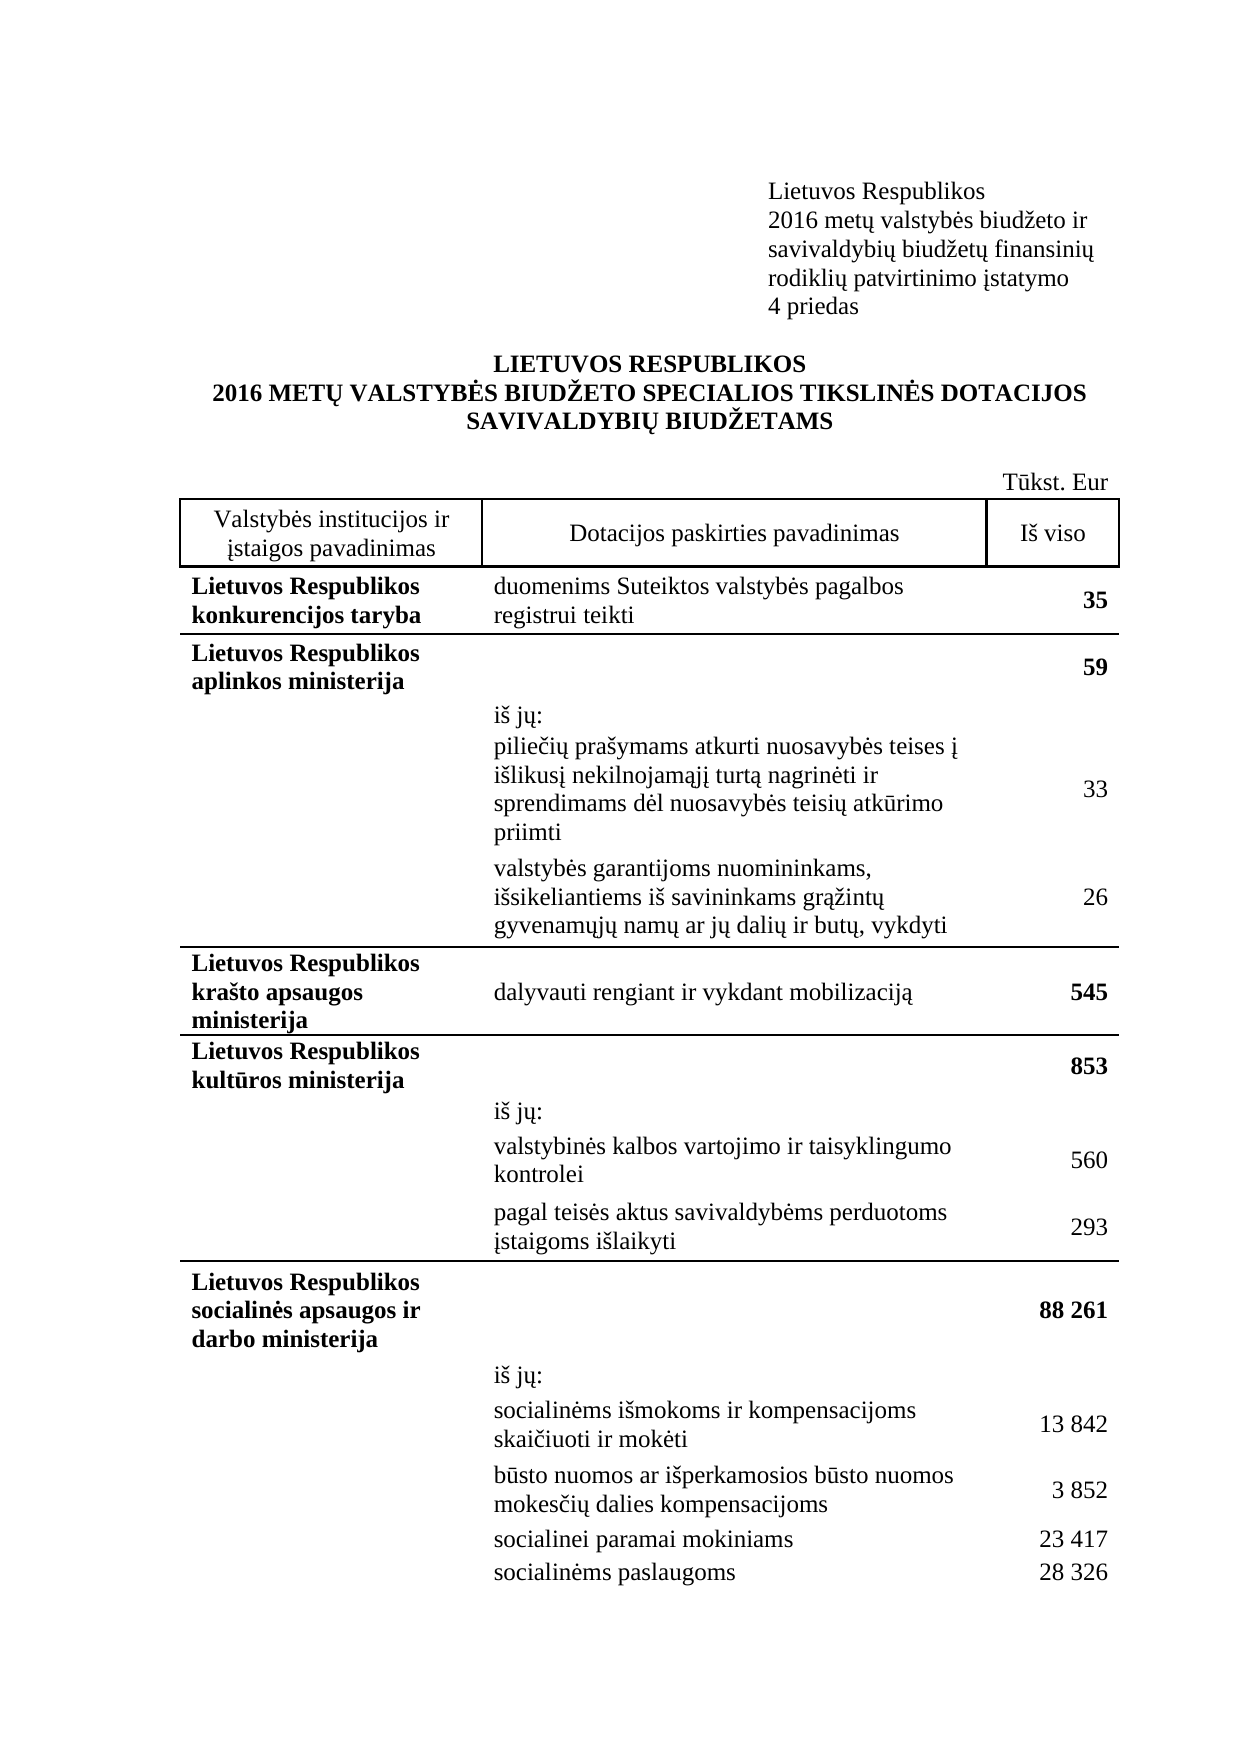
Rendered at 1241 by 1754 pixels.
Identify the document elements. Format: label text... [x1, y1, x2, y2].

table_cell Lietuvos Respublikos kultūros ministerija [180, 1036, 482, 1094]
table_cell 13 842 [986, 1391, 1119, 1456]
text 2016 metų valstybės biudžeto ir [177, 205, 1122, 234]
table_cell [180, 1358, 482, 1391]
table_cell socialinei paramai mokiniams [482, 1522, 986, 1555]
table_cell [180, 1391, 482, 1456]
table_cell 560 [986, 1127, 1119, 1192]
table_cell 3 852 [986, 1456, 1119, 1522]
table_cell [482, 1262, 986, 1358]
table_cell 853 [986, 1036, 1119, 1094]
table_cell [482, 635, 986, 698]
text Lietuvos Respublikos [177, 176, 1122, 205]
table_cell 23 417 [986, 1522, 1119, 1555]
table_cell Dotacijos paskirties pavadinimas [483, 500, 985, 565]
table_cell [482, 1036, 986, 1094]
table_cell iš jų: [482, 1094, 986, 1127]
table_cell dalyvauti rengiant ir vykdant mobilizaciją [482, 948, 986, 1034]
table_cell Lietuvos Respublikos socialinės apsaugos ir darbo ministerija [180, 1262, 482, 1358]
table_cell socialinėms išmokoms ir kompensacijoms skaičiuoti ir mokėti [482, 1391, 986, 1456]
table_cell [180, 1522, 482, 1555]
table_cell 28 326 [986, 1555, 1119, 1588]
table_cell duomenims Suteiktos valstybės pagalbos registrui teikti [482, 568, 986, 633]
table_cell [180, 1456, 482, 1522]
table_cell [180, 698, 482, 731]
text savivaldybių biudžetų finansinių [177, 234, 1122, 263]
table_cell Lietuvos Respublikos aplinkos ministerija [180, 635, 482, 698]
table_cell [986, 1358, 1119, 1391]
table_cell socialinėms paslaugoms [482, 1555, 986, 1588]
table_cell [180, 846, 482, 946]
text 4 priedas [177, 291, 1122, 320]
table_header [180, 464, 482, 498]
table_cell Iš viso [988, 500, 1118, 565]
table_cell Lietuvos Respublikos konkurencijos taryba [180, 568, 482, 633]
table_cell Valstybės institucijos ir įstaigos pavadinimas [181, 500, 481, 565]
table_cell 35 [986, 568, 1119, 633]
table_cell [180, 731, 482, 846]
table_cell 59 [986, 635, 1119, 698]
table_cell pagal teisės aktus savivaldybėms perduotoms įstaigoms išlaikyti [482, 1193, 986, 1259]
table_cell 88 261 [986, 1262, 1119, 1358]
table_cell [986, 698, 1119, 731]
table_cell valstybės garantijoms nuomininkams, išsikeliantiems iš savininkams grąžintų gyvenamųjų namų ar jų dalių ir butų, vykdyti [482, 846, 986, 946]
table_header [482, 464, 986, 498]
table_cell būsto nuomos ar išperkamosios būsto nuomos mokesčių dalies kompensacijoms [482, 1456, 986, 1522]
table_cell [180, 1193, 482, 1259]
table_cell valstybinės kalbos vartojimo ir taisyklingumo kontrolei [482, 1127, 986, 1192]
table_cell iš jų: [482, 698, 986, 731]
table_cell 293 [986, 1193, 1119, 1259]
table_cell piliečių prašymams atkurti nuosavybės teises į išlikusį nekilnojamąjį turtą nagrinėti ir sprendimams dėl nuosavybės teisių atkūrimo priimti [482, 731, 986, 846]
table_cell Lietuvos Respublikos krašto apsaugos ministerija [180, 948, 482, 1034]
table_cell [180, 1094, 482, 1127]
table_cell [180, 1127, 482, 1192]
table_cell iš jų: [482, 1358, 986, 1391]
text 2016 METŲ VALSTYBĖS BIUDŽETO SPECIALIOS TIKSLINĖS DOTACIJOS SAVIVALDYBIŲ BIUDŽETAMS [177, 378, 1122, 435]
text LIETUVOS RESPUBLIKOS [177, 349, 1122, 378]
table_header Tūkst. Eur [986, 464, 1119, 498]
table_cell [180, 1555, 482, 1588]
table_cell 26 [986, 846, 1119, 946]
table_cell 33 [986, 731, 1119, 846]
text rodiklių patvirtinimo įstatymo [177, 263, 1122, 291]
table_cell [986, 1094, 1119, 1127]
table_cell 545 [986, 948, 1119, 1034]
